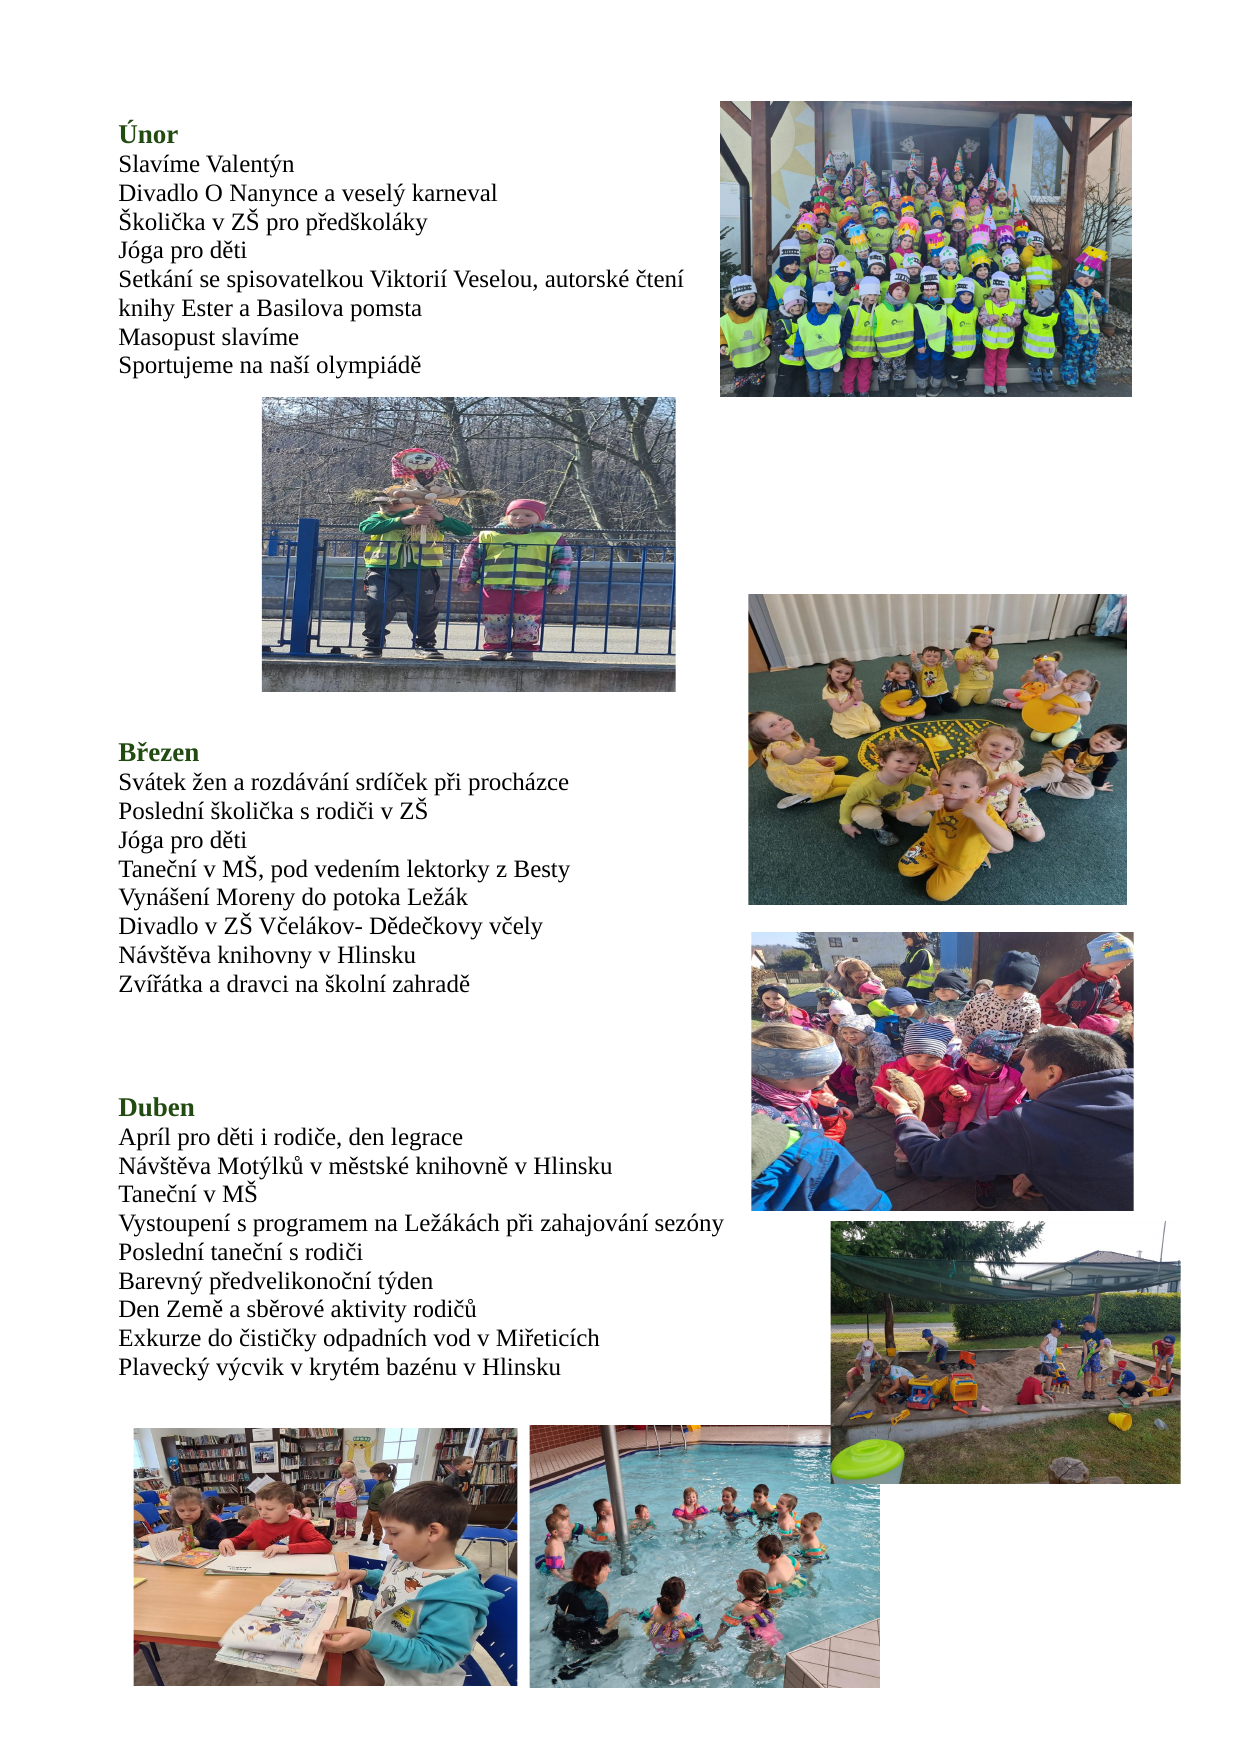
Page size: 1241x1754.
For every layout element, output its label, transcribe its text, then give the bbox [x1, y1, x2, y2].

text Apríl pro děti i rodiče, den legrace [118, 1122, 751, 1151]
picture [529, 1221, 1181, 1688]
text Poslední taneční s rodiči [118, 1237, 830, 1266]
text Vystoupení s programem na Ležákách při zahajování sezóny [118, 1208, 1122, 1237]
text Exkurze do čističky odpadních vod v Miřeticích [118, 1323, 830, 1352]
text Masopust slavíme [118, 322, 720, 351]
text Návštěva Motýlků v městské knihovně v Hlinsku [118, 1151, 751, 1179]
text Únor [118, 118, 720, 149]
picture [261, 397, 676, 692]
text Divadlo O Nanynce a veselý karneval [118, 178, 720, 207]
text Jóga pro děti [118, 825, 748, 854]
text Jóga pro děti [118, 236, 720, 264]
text Poslední školička s rodiči v ZŠ [118, 796, 748, 825]
picture [748, 594, 1127, 905]
text knihy Ester a Basilova pomsta [118, 293, 720, 322]
text Školička v ZŠ pro předškoláky [118, 207, 720, 236]
picture [133, 1428, 518, 1686]
text Den Země a sběrové aktivity rodičů [118, 1294, 830, 1323]
text Slavíme Valentýn [118, 149, 720, 178]
text Vynášení Moreny do potoka Ležák [118, 882, 1122, 911]
text Svátek žen a rozdávání srdíček při procházce [118, 767, 748, 796]
text Divadlo v ZŠ Včelákov- Dědečkovy včely [118, 911, 1122, 940]
text Duben [118, 1091, 751, 1122]
text Zvířátka a dravci na školní zahradě [118, 969, 751, 997]
text Setkání se spisovatelkou Viktorií Veselou, autorské čtení [118, 264, 720, 293]
text Sportujeme na naší olympiádě [118, 351, 720, 379]
text Taneční v MŠ [118, 1179, 751, 1208]
picture [751, 932, 1134, 1211]
text Barevný předvelikonoční týden [118, 1266, 830, 1294]
text Návštěva knihovny v Hlinsku [118, 940, 751, 969]
text Taneční v MŠ, pod vedením lektorky z Besty [118, 854, 748, 882]
picture [720, 101, 1132, 397]
text Plavecký výcvik v krytém bazénu v Hlinsku [118, 1352, 830, 1381]
text Březen [118, 736, 748, 767]
